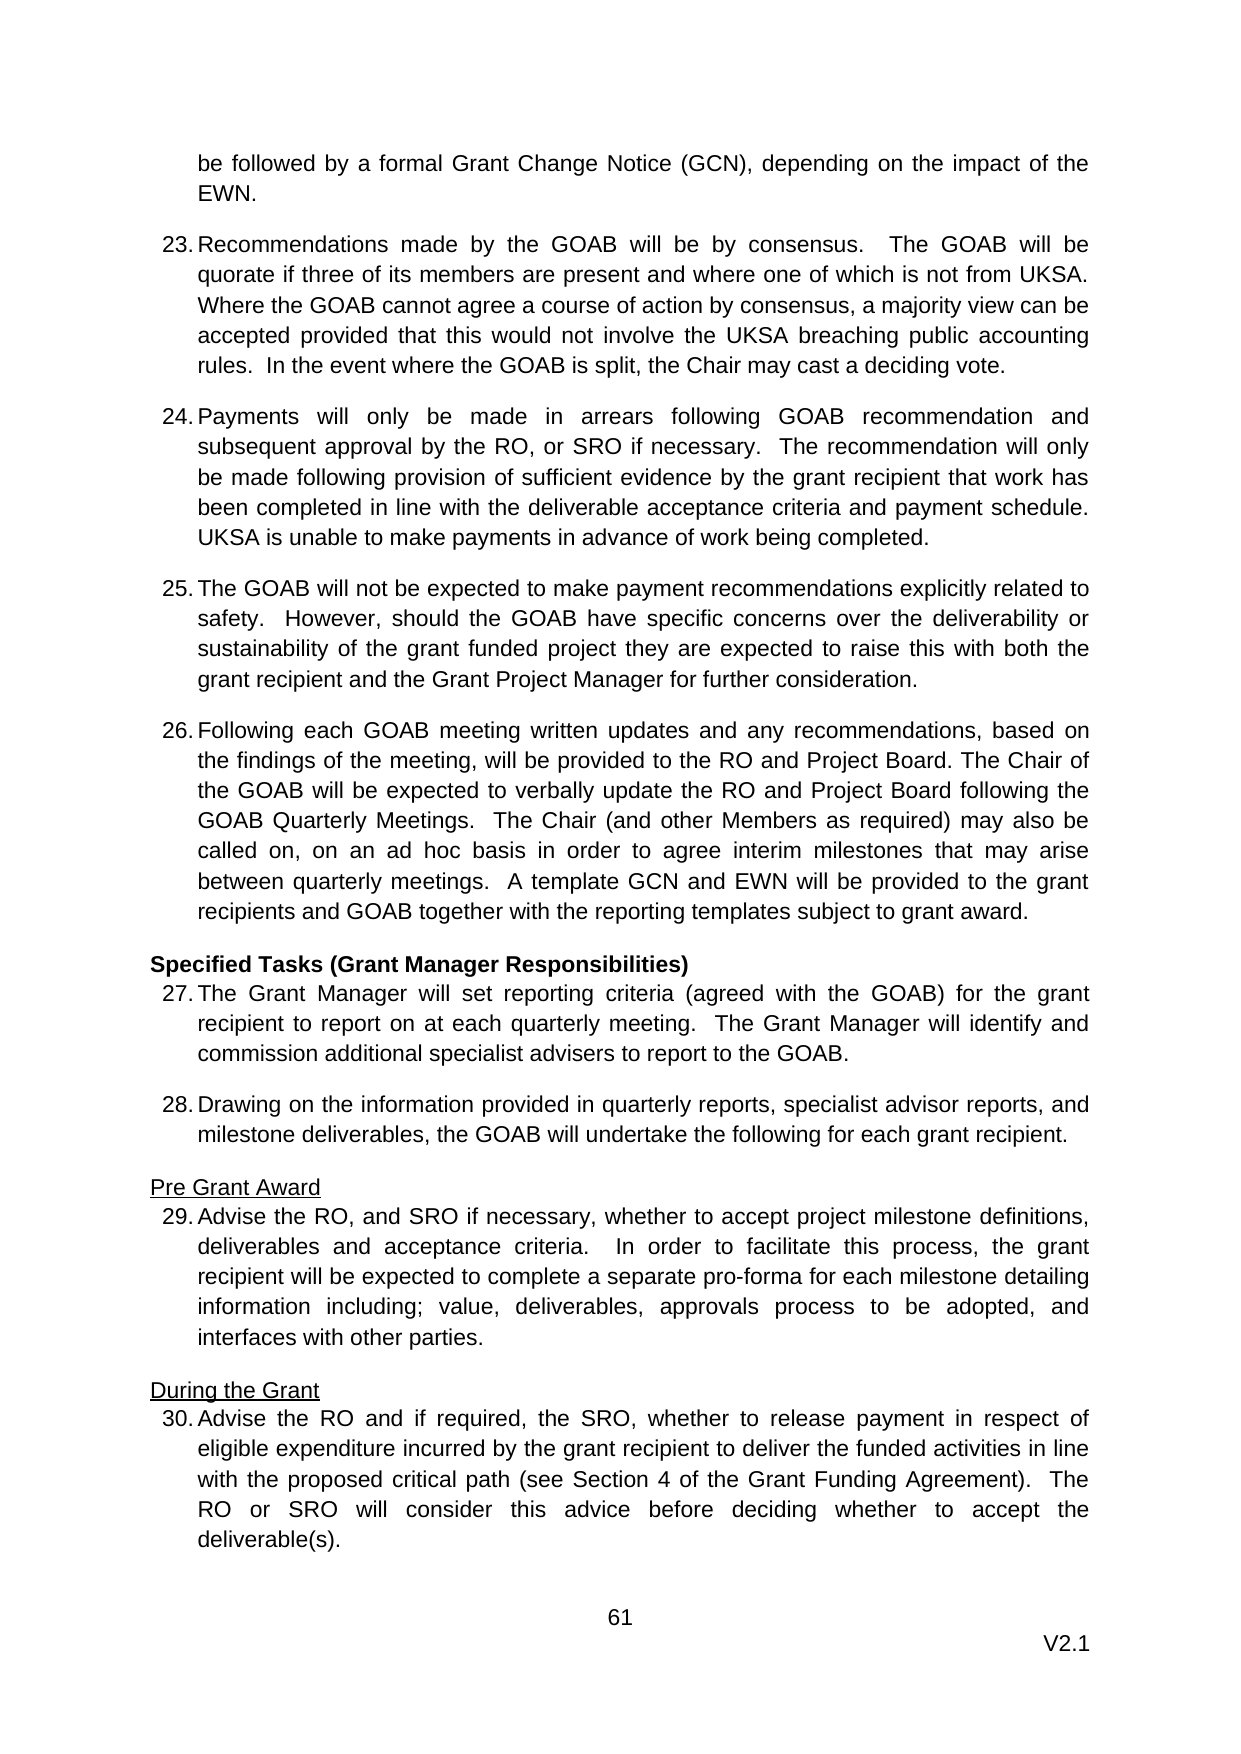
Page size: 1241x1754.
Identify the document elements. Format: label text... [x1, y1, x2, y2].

text Specified Tasks (Grant Manager Responsibilities) [150, 951, 1090, 977]
list Following each GOAB meeting written updates and any recommendations, based on the findings of the meeting, will be provided to the RO and Project Board. The Chair of the GOAB will be expected to verbally update the RO and Project Board following the GOAB Quarterly Meetings. The Chair (and other Members as required) may also be called on, on an ad hoc basis in order to agree interim milestones that may arise between quarterly meetings. A template GCN and EWN will be provided to the grant recipients and GOAB together with the reporting templates subject to grant award. [162, 717, 1090, 924]
list Advise the RO, and SRO if necessary, whether to accept project milestone definitions, deliverables and acceptance criteria. In order to facilitate this process, the grant recipient will be expected to complete a separate pro-forma for each milestone detailing information including; value, deliverables, approvals process to be adopted, and interfaces with other parties. [162, 1203, 1090, 1350]
list be followed by a formal Grant Change Notice (GCN), depending on the impact of the EWN. [162, 150, 1090, 207]
list Advise the RO and if required, the SRO, whether to release payment in respect of eligible expenditure incurred by the grant recipient to deliver the funded activities in line with the proposed critical path (see Section 4 of the Grant Funding Agreement). The RO or SRO will consider this advice before deciding whether to accept the deliverable(s). [162, 1405, 1090, 1552]
text During the Grant [150, 1377, 1090, 1403]
list Payments will only be made in arrears following GOAB recommendation and subsequent approval by the RO, or SRO if necessary. The recommendation will only be made following provision of sufficient evidence by the grant recipient that work has been completed in line with the deliverable acceptance criteria and payment schedule. UKSA is unable to make payments in advance of work being completed. [162, 403, 1090, 550]
text Pre Grant Award [150, 1174, 1090, 1201]
list The Grant Manager will set reporting criteria (agreed with the GOAB) for the grant recipient to report on at each quarterly meeting. The Grant Manager will identify and commission additional specialist advisers to report to the GOAB. [162, 979, 1090, 1066]
list Drawing on the information provided in quarterly reports, specialist advisor reports, and milestone deliverables, the GOAB will undertake the following for each grant recipient. [162, 1091, 1090, 1147]
list The GOAB will not be expected to make payment recommendations explicitly related to safety. However, should the GOAB have specific concerns over the deliverability or sustainability of the grant funded project they are expected to raise this with both the grant recipient and the Grant Project Manager for further consideration. [162, 575, 1090, 692]
list Recommendations made by the GOAB will be by consensus. The GOAB will be quorate if three of its members are present and where one of which is not from UKSA. Where the GOAB cannot agree a course of action by consensus, a majority view can be accepted provided that this would not involve the UKSA breaching public accounting rules. In the event where the GOAB is split, the Chair may cast a deciding vote. [162, 231, 1090, 378]
